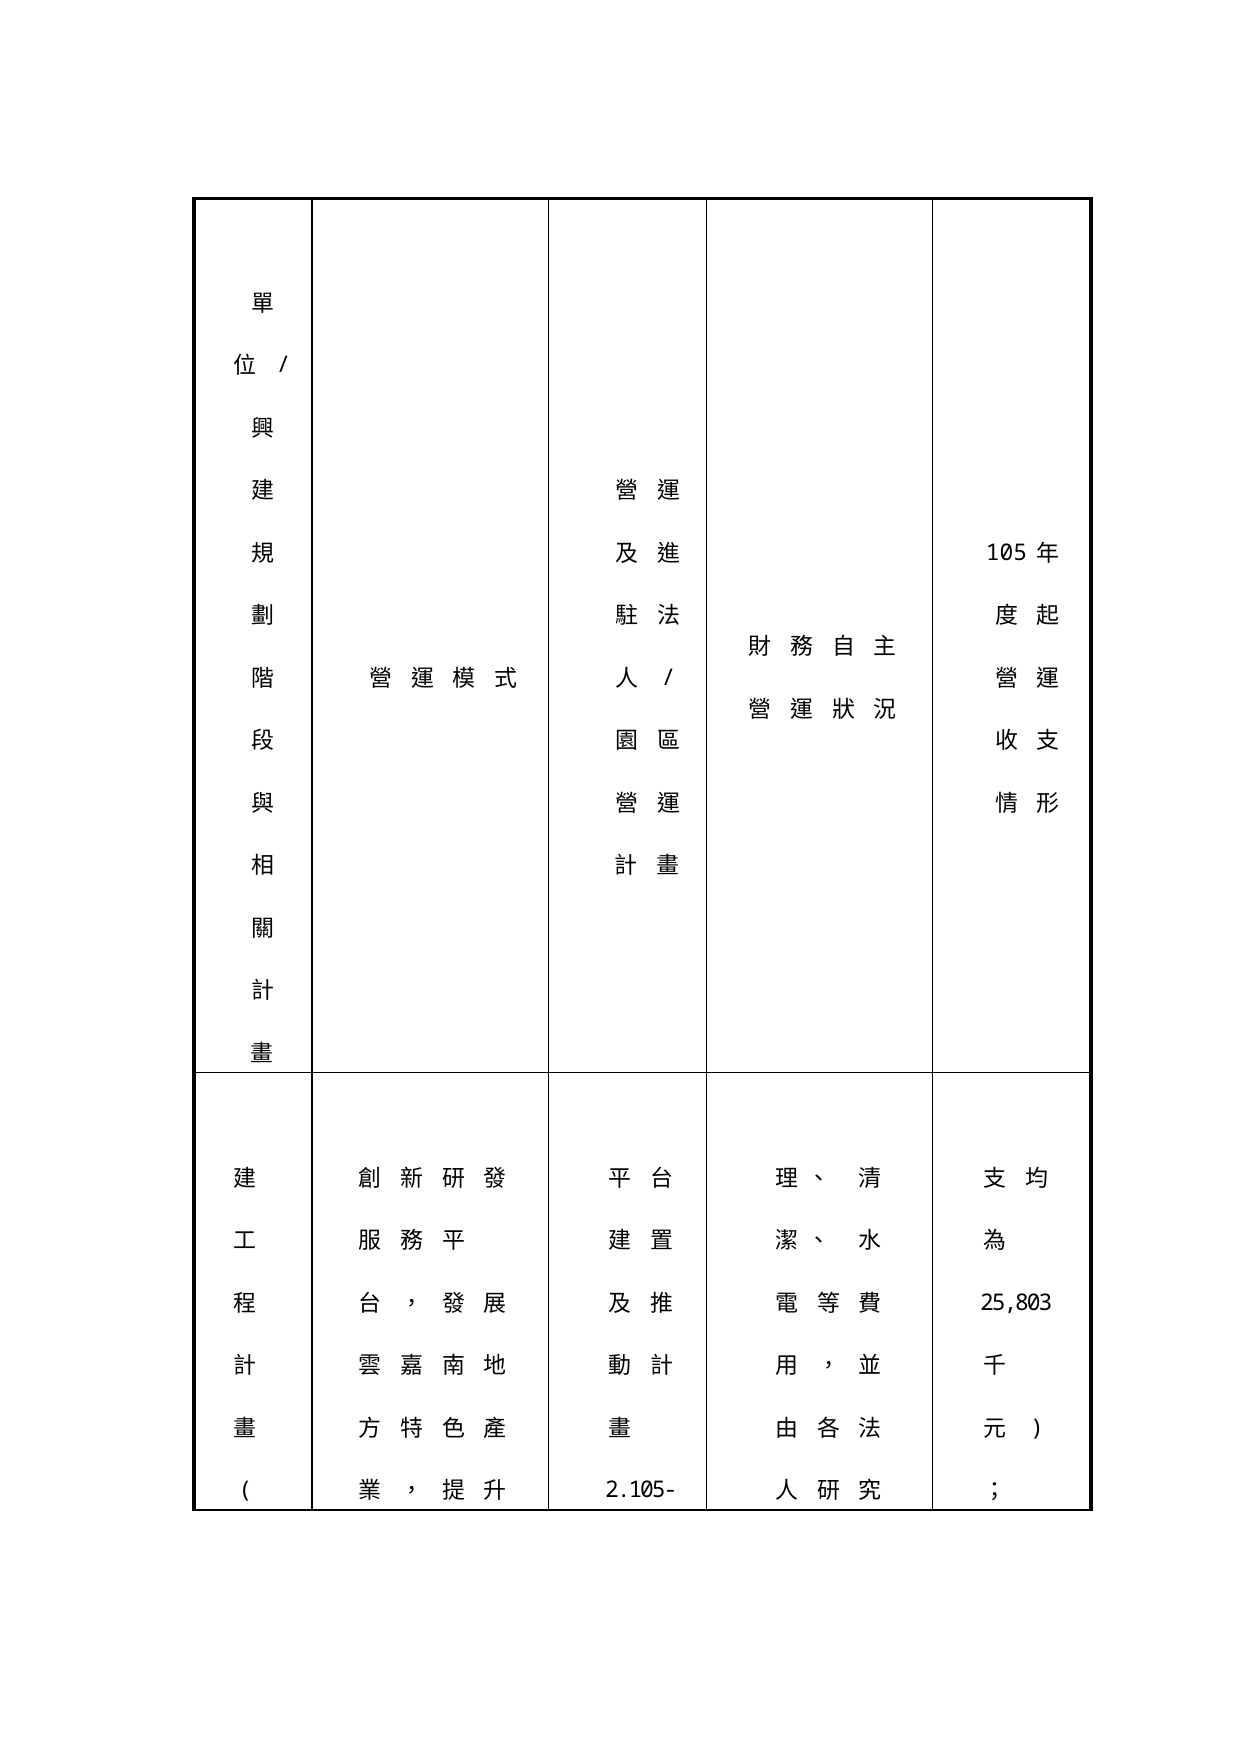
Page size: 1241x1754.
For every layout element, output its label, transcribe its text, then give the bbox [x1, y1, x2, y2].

table_header 財務自主營運狀況 [707, 200, 932, 1072]
table_cell 創新研發服務平台，發展雲嘉南地方特色產業，提升 [313, 1073, 548, 1509]
table_cell 平台建置及推動計畫 2.105- [549, 1073, 706, 1509]
table_header 營運及進駐法人/園區營運計畫 [549, 200, 706, 1072]
table_cell 支均為25,803千元)； [933, 1073, 1089, 1509]
table_cell 理、清潔、水電等費用，並由各法人研究 [707, 1073, 932, 1509]
table_header 105年度起營運收支情形 [933, 200, 1089, 1072]
table_header 單位/興建規劃階段與相關計畫 [196, 200, 311, 1072]
table_header 營運模式 [313, 200, 548, 1072]
table_cell 建工程計畫( [196, 1073, 311, 1509]
